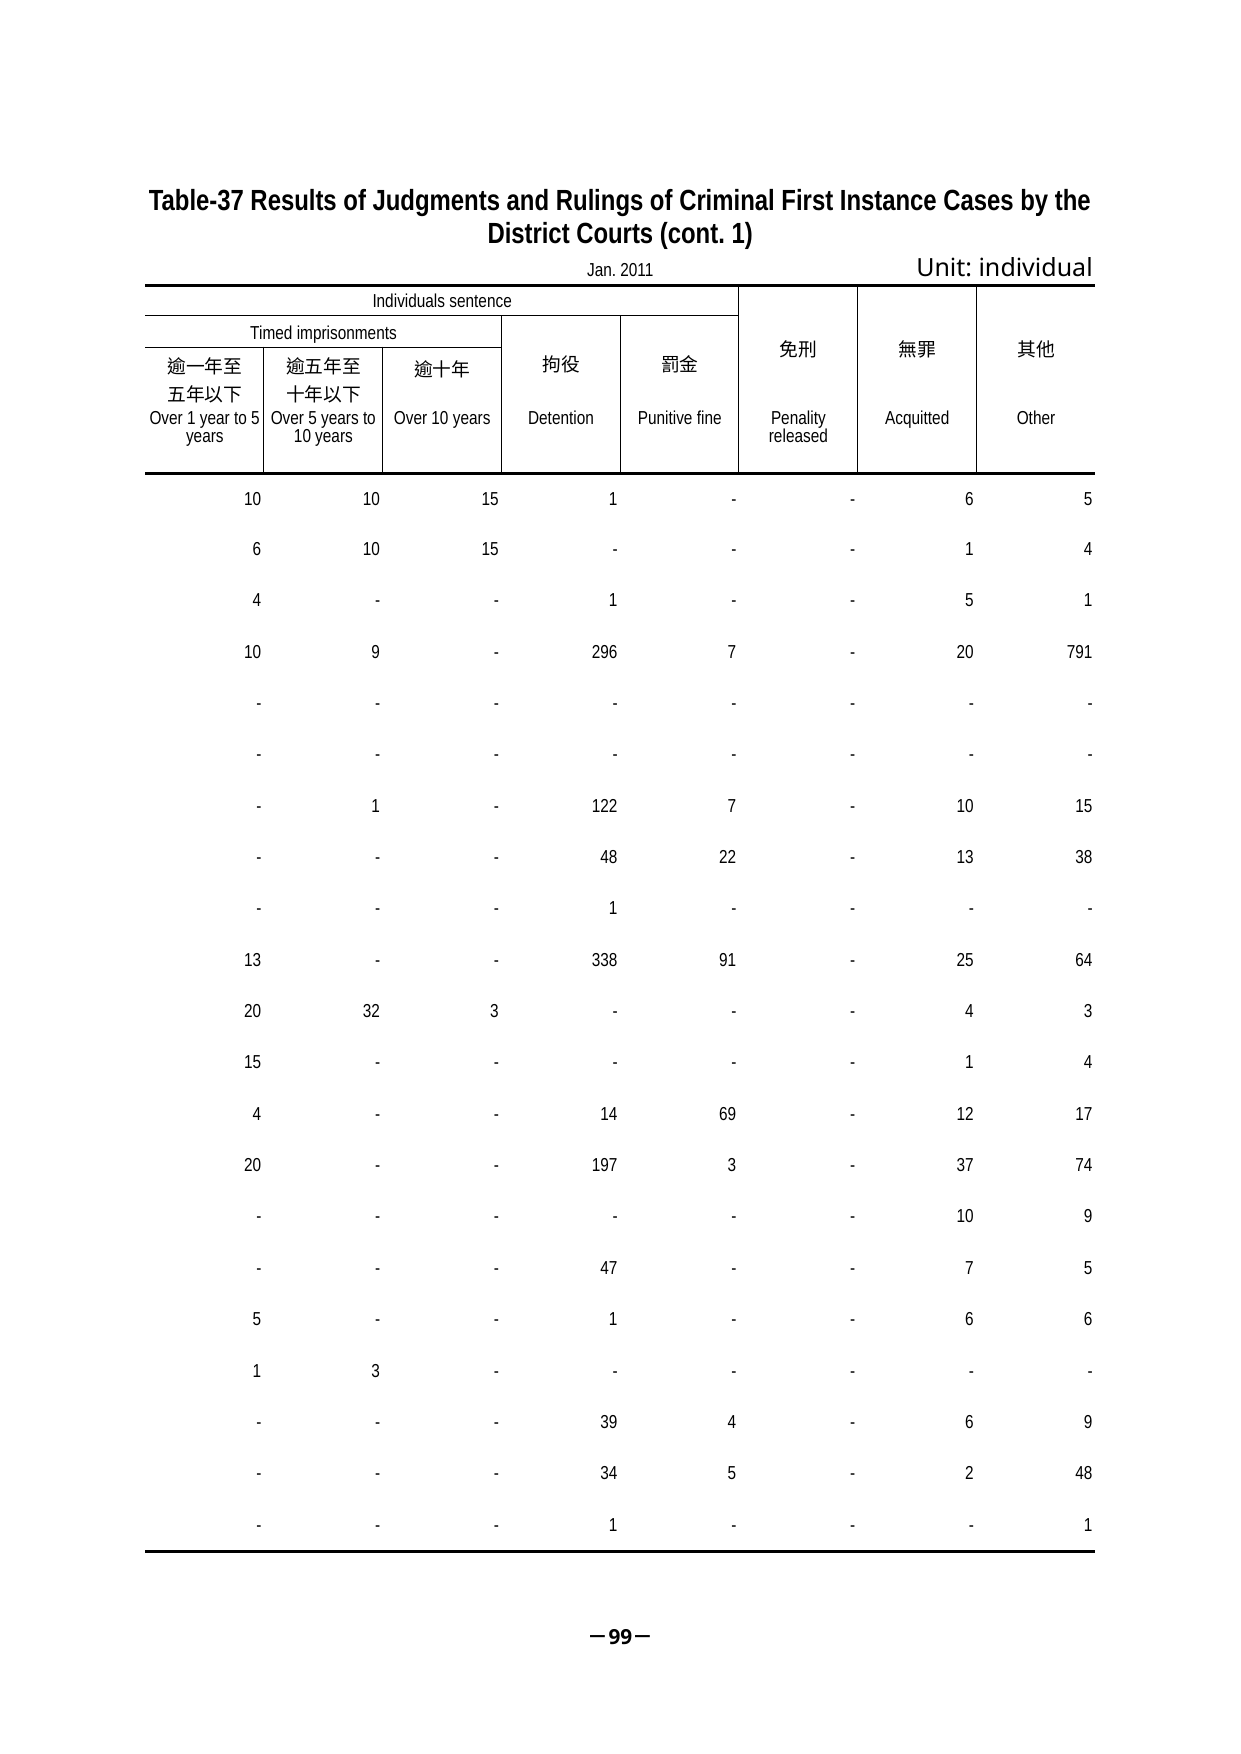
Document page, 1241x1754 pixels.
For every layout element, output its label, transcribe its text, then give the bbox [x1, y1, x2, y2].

table_cell 791 [976, 626, 1095, 677]
table_cell - [739, 883, 858, 934]
table_cell - [739, 1036, 858, 1088]
table_cell - [858, 728, 976, 780]
table_cell - [264, 1242, 383, 1293]
table_cell - [264, 883, 383, 934]
table_cell - [739, 1345, 858, 1396]
table_cell 48 [501, 831, 620, 882]
table_cell - [383, 1036, 501, 1088]
table_cell 6 [976, 1293, 1095, 1344]
table_cell 74 [976, 1139, 1095, 1191]
table_cell - [264, 1293, 383, 1344]
table_cell - [620, 883, 739, 934]
table_cell - [620, 1345, 739, 1396]
table_cell - [145, 677, 264, 728]
table_cell 9 [976, 1191, 1095, 1242]
table_cell - [620, 728, 739, 780]
table_cell 15 [976, 780, 1095, 831]
table_cell - [739, 1242, 858, 1293]
table_cell 122 [501, 780, 620, 831]
table_cell - [739, 1139, 858, 1191]
table_cell 1 [858, 523, 976, 574]
table_cell 10 [264, 523, 383, 574]
table_cell - [620, 677, 739, 728]
table_cell 1 [145, 1345, 264, 1396]
table_cell 9 [264, 626, 383, 677]
table_cell 64 [976, 934, 1095, 985]
table_cell 2 [858, 1447, 976, 1499]
table_cell - [145, 1242, 264, 1293]
table_cell - [501, 985, 620, 1036]
table_cell 6 [145, 523, 264, 574]
table_cell - [620, 1036, 739, 1088]
table_cell - [383, 883, 501, 934]
table_cell - [501, 677, 620, 728]
table_cell - [264, 934, 383, 985]
table_cell - [264, 677, 383, 728]
table_cell - [383, 1139, 501, 1191]
table_cell 5 [145, 1293, 264, 1344]
table_cell 32 [264, 985, 383, 1036]
table_cell - [739, 626, 858, 677]
table_cell Other [977, 409, 1095, 472]
table_cell - [739, 574, 858, 626]
table_cell 1 [501, 1293, 620, 1344]
table_cell - [264, 1499, 383, 1550]
table_cell 91 [620, 934, 739, 985]
table_cell 5 [858, 574, 976, 626]
table_cell 197 [501, 1139, 620, 1191]
table_cell - [145, 1499, 264, 1550]
table_cell - [976, 1345, 1095, 1396]
table_cell - [739, 1293, 858, 1344]
table_cell - [264, 1447, 383, 1499]
table_cell - [383, 934, 501, 985]
table_cell 10 [145, 475, 264, 523]
table_cell 10 [145, 626, 264, 677]
table_cell 1 [264, 780, 383, 831]
text Table-37 Results of Judgments and Rulings of Criminal First Instance Cases by the District Courts (cont. 1) [148, 183, 1092, 250]
table_cell - [858, 1499, 976, 1550]
table_cell 罰金 [621, 316, 738, 409]
table_cell - [264, 728, 383, 780]
table_cell 10 [858, 780, 976, 831]
table_cell 13 [858, 831, 976, 882]
table_cell Penality released [739, 409, 857, 472]
table_cell - [739, 1499, 858, 1550]
table_cell - [858, 677, 976, 728]
table_cell - [383, 1396, 501, 1447]
table_cell - [739, 1447, 858, 1499]
table_cell 7 [620, 626, 739, 677]
table_cell 4 [145, 1088, 264, 1139]
table_cell Acquitted [858, 409, 976, 472]
table_cell - [145, 831, 264, 882]
table_cell - [383, 1293, 501, 1344]
table_cell 20 [858, 626, 976, 677]
table_cell - [383, 574, 501, 626]
table_cell - [383, 626, 501, 677]
table_cell - [739, 831, 858, 882]
table_cell 6 [858, 1293, 976, 1344]
table_cell - [620, 1242, 739, 1293]
table_cell - [145, 1447, 264, 1499]
table_cell 4 [620, 1396, 739, 1447]
table_cell - [501, 1191, 620, 1242]
text Jan. 2011 Unit: individual [148, 250, 1092, 284]
table_cell 1 [976, 1499, 1095, 1550]
table_cell Over 1 year to 5 years [145, 409, 263, 472]
table_cell 10 [858, 1191, 976, 1242]
table_cell - [620, 574, 739, 626]
table_cell 15 [383, 475, 501, 523]
table_cell - [501, 1345, 620, 1396]
table_cell 20 [145, 985, 264, 1036]
table_cell 1 [858, 1036, 976, 1088]
table_cell - [264, 1088, 383, 1139]
table_cell - [501, 1036, 620, 1088]
table_cell 25 [858, 934, 976, 985]
table_cell 1 [501, 475, 620, 523]
table_cell Detention [502, 409, 620, 472]
table_cell - [739, 934, 858, 985]
table_cell - [383, 1345, 501, 1396]
table_cell - [264, 1036, 383, 1088]
table_cell - [145, 1191, 264, 1242]
table_cell - [264, 1139, 383, 1191]
table_cell - [739, 1088, 858, 1139]
table_header 免刑 [739, 287, 857, 409]
table_cell - [739, 728, 858, 780]
table_cell - [858, 883, 976, 934]
table_cell - [620, 1191, 739, 1242]
table_cell 3 [264, 1345, 383, 1396]
table_header 其他 [977, 287, 1095, 409]
table_cell 47 [501, 1242, 620, 1293]
table_cell 34 [501, 1447, 620, 1499]
table_cell - [739, 677, 858, 728]
table_cell - [383, 831, 501, 882]
table_cell 10 [264, 475, 383, 523]
table_cell - [145, 1396, 264, 1447]
table_cell 逾一年至 五年以下 [145, 348, 263, 409]
table_cell 1 [501, 574, 620, 626]
table_header 無罪 [858, 287, 976, 409]
table_cell - [620, 523, 739, 574]
table_cell - [264, 574, 383, 626]
table_cell - [383, 1191, 501, 1242]
table_cell 7 [620, 780, 739, 831]
table_cell - [264, 1191, 383, 1242]
table_cell - [264, 831, 383, 882]
table_cell 37 [858, 1139, 976, 1191]
table_cell - [383, 1242, 501, 1293]
table_cell - [264, 1396, 383, 1447]
table_cell 13 [145, 934, 264, 985]
table_cell 48 [976, 1447, 1095, 1499]
table_header Individuals sentence [145, 287, 738, 315]
table_cell Over 5 years to 10 years [264, 409, 382, 472]
table_cell - [739, 475, 858, 523]
table_cell - [976, 677, 1095, 728]
table_cell 38 [976, 831, 1095, 882]
table_cell 4 [858, 985, 976, 1036]
table_cell - [739, 780, 858, 831]
table_cell 15 [383, 523, 501, 574]
table_cell - [620, 1499, 739, 1550]
table_cell - [739, 523, 858, 574]
table_cell - [145, 883, 264, 934]
table_cell 22 [620, 831, 739, 882]
table_cell - [383, 1088, 501, 1139]
table_cell 5 [976, 475, 1095, 523]
table_cell 69 [620, 1088, 739, 1139]
table_cell 39 [501, 1396, 620, 1447]
table_cell - [620, 1293, 739, 1344]
table_cell 1 [501, 1499, 620, 1550]
table_cell - [620, 985, 739, 1036]
table_cell 296 [501, 626, 620, 677]
table_cell - [383, 780, 501, 831]
table_cell 4 [976, 523, 1095, 574]
table_cell 5 [976, 1242, 1095, 1293]
table_cell - [858, 1345, 976, 1396]
table_cell 3 [976, 985, 1095, 1036]
table_cell 4 [145, 574, 264, 626]
table_cell - [383, 1447, 501, 1499]
table_cell 9 [976, 1396, 1095, 1447]
table_cell - [501, 523, 620, 574]
table_cell 3 [383, 985, 501, 1036]
table_cell - [620, 475, 739, 523]
table_cell 拘役 [502, 316, 620, 409]
table_cell - [976, 883, 1095, 934]
table_cell 17 [976, 1088, 1095, 1139]
table_cell 338 [501, 934, 620, 985]
table_cell 5 [620, 1447, 739, 1499]
table_cell - [739, 985, 858, 1036]
table_cell - [145, 780, 264, 831]
table_cell 逾五年至 十年以下 [264, 348, 382, 409]
table_cell Over 10 years [383, 409, 501, 472]
table_cell 3 [620, 1139, 739, 1191]
table_cell - [383, 1499, 501, 1550]
table_cell 1 [501, 883, 620, 934]
table_cell 逾十年 [383, 348, 501, 409]
table_cell - [145, 728, 264, 780]
table_cell 6 [858, 1396, 976, 1447]
table_cell - [383, 728, 501, 780]
table_cell - [501, 728, 620, 780]
table_cell - [739, 1396, 858, 1447]
table_cell Punitive fine [621, 409, 738, 472]
table_cell 12 [858, 1088, 976, 1139]
table_cell 4 [976, 1036, 1095, 1088]
table_cell 6 [858, 475, 976, 523]
table_cell 7 [858, 1242, 976, 1293]
table_cell - [976, 728, 1095, 780]
table_cell 1 [976, 574, 1095, 626]
table_cell - [383, 677, 501, 728]
table_cell 20 [145, 1139, 264, 1191]
table_cell 14 [501, 1088, 620, 1139]
table_cell 15 [145, 1036, 264, 1088]
table_cell Timed imprisonments [145, 316, 501, 347]
table_cell - [739, 1191, 858, 1242]
